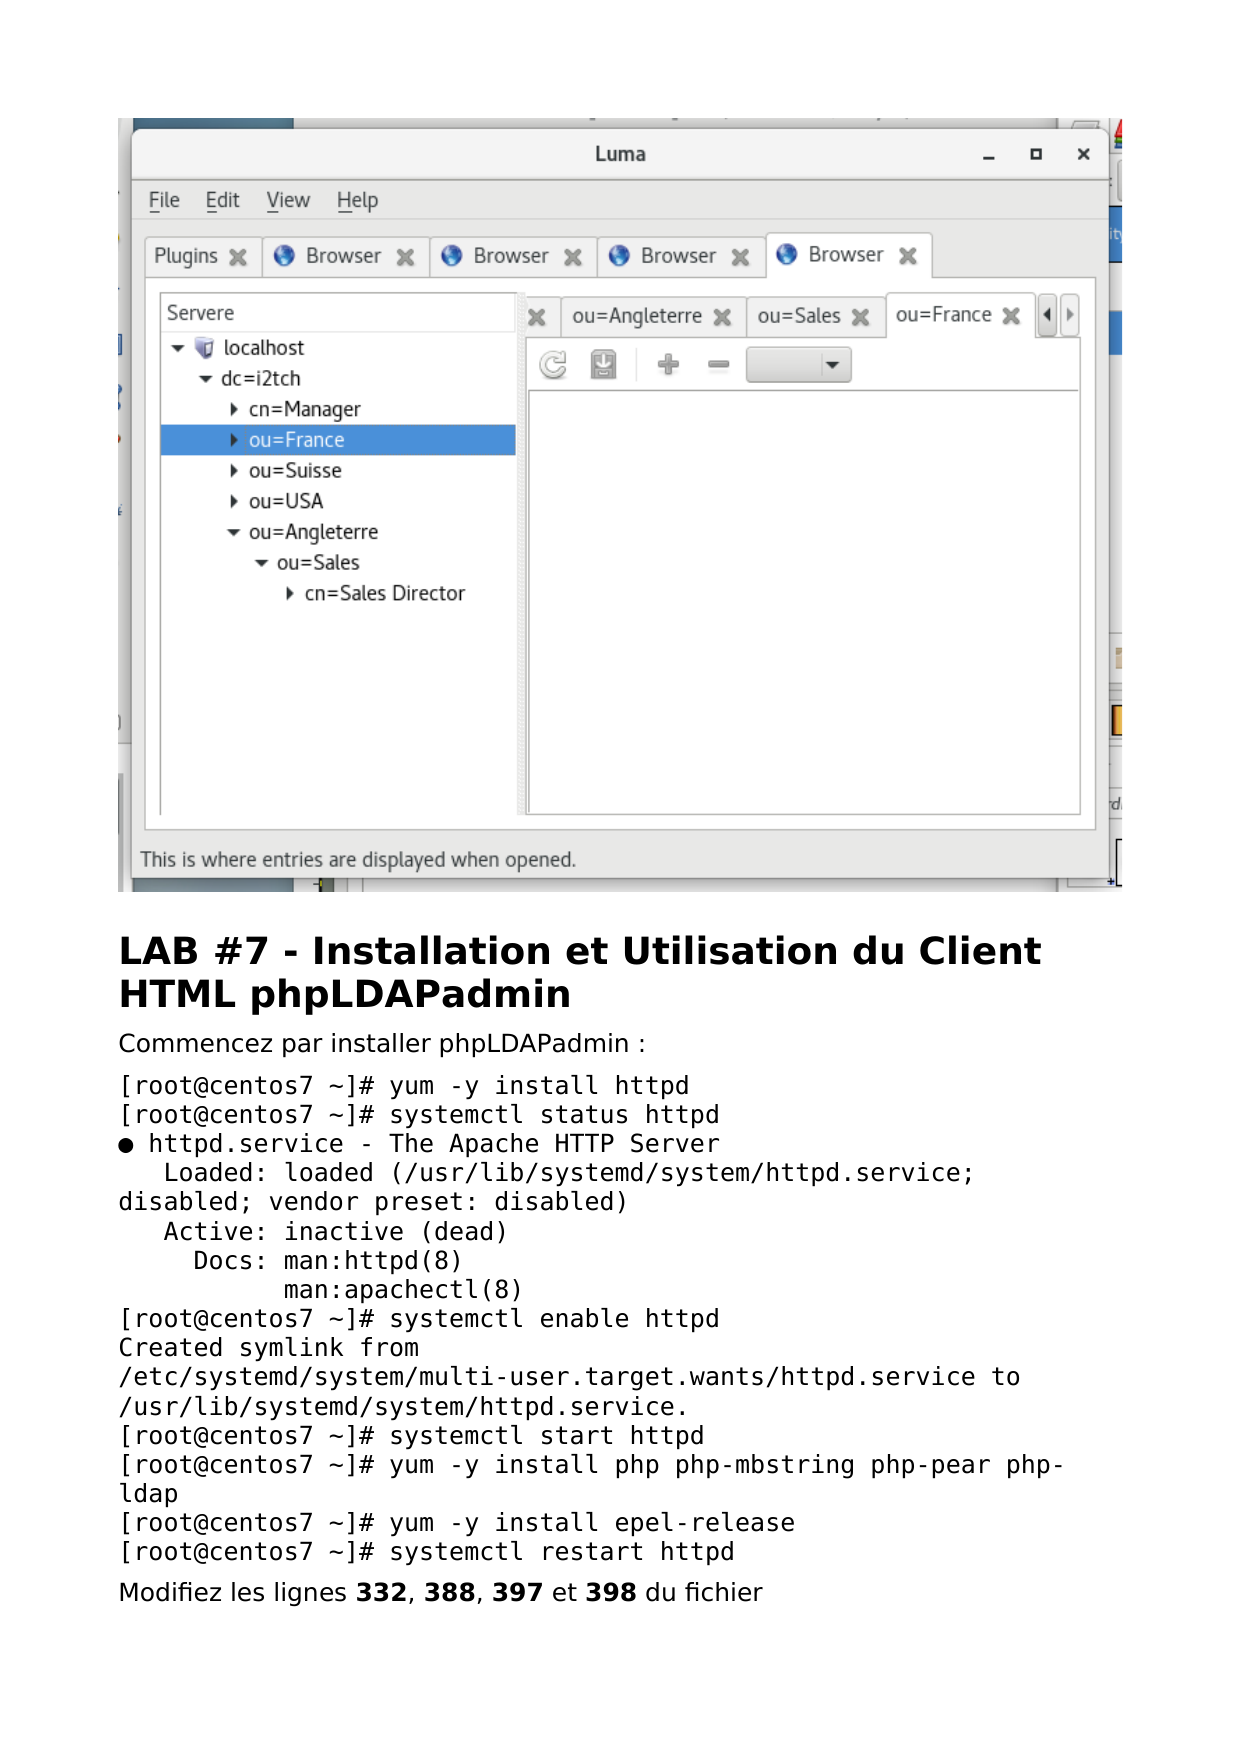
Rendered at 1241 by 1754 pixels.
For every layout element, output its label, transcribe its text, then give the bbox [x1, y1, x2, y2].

text Modifiez les lignes 332, 388, 397 et 398 du fichier [118, 1578, 1122, 1608]
subtitle LAB #7 - Installation et Utilisation du Client HTML phpLDAPadmin [118, 929, 1122, 1017]
picture [118, 118, 1123, 892]
text [root@centos7 ~]# yum -y install httpd [root@centos7 ~]# systemctl status httpd ● httpd.service - The Apache HTTP Server Loaded: loaded (/usr/lib/systemd/system/httpd.service; disabled; vendor preset: disabled) Active: inactive (dead) Docs: man:httpd(8) man:apachectl(8) [root@centos7 ~]# systemctl enable httpd Created symlink from /etc/systemd/system/multi-user.target.wants/httpd.service to /usr/lib/systemd/system/httpd.service. [root@centos7 ~]# systemctl start httpd [root@centos7 ~]# yum -y install php php-mbstring php-pear php-ldap [root@centos7 ~]# yum -y install epel-release [root@centos7 ~]# systemctl restart httpd [118, 1071, 1122, 1567]
text Commencez par installer phpLDAPadmin : [118, 1029, 1122, 1058]
